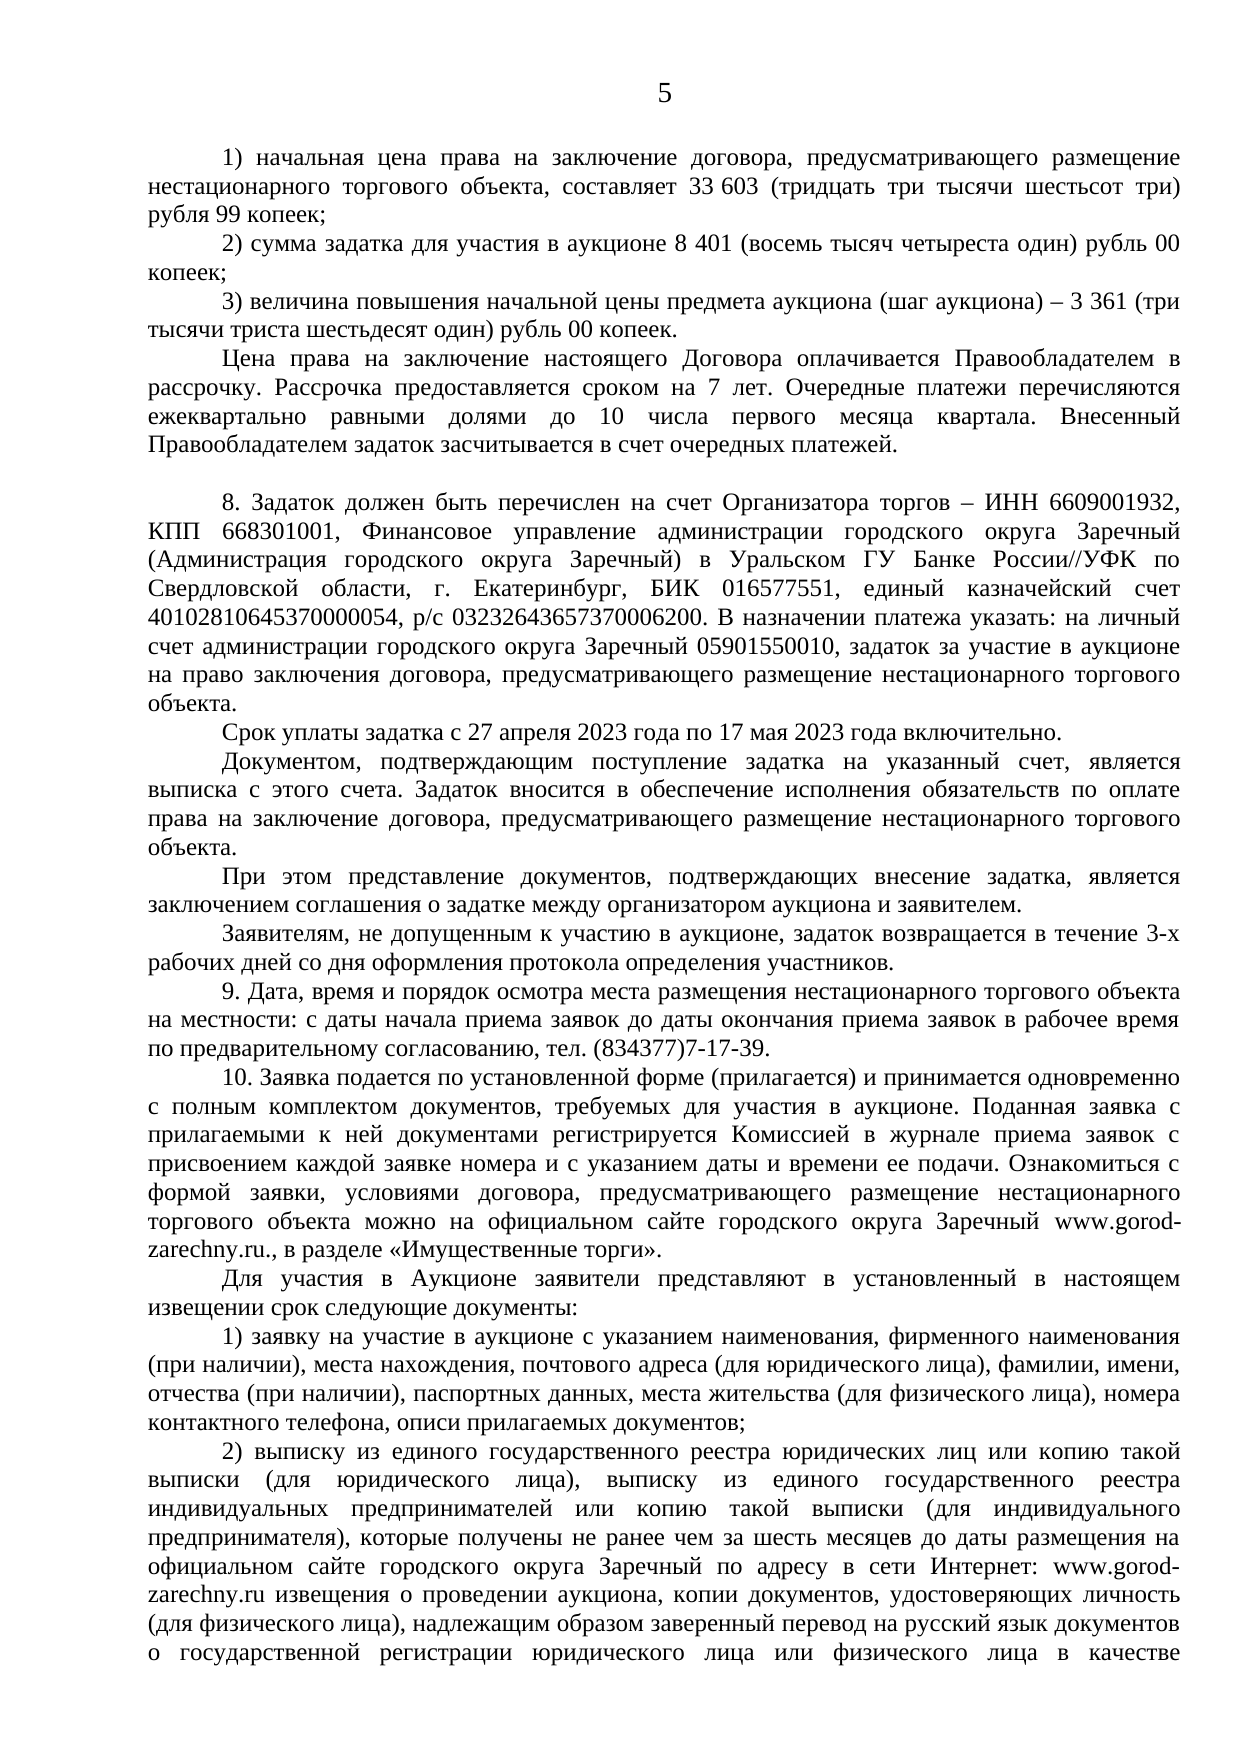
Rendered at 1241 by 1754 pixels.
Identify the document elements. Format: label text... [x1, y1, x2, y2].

text Заявителям, не допущенным к участию в аукционе, задаток возвращается в течение 3-х рабочих дней со дня оформления протокола определения участников. [148, 918, 1181, 976]
text 8. Задаток должен быть перечислен на счет Организатора торгов – ИНН 6609001932, КПП 668301001, Финансовое управление администрации городского округа Заречный (Администрация городского округа Заречный) в Уральском ГУ Банке России//УФК по Свердловской области, г. Екатеринбург, БИК 016577551, единый казначейский счет 40102810645370000054, р/с 03232643657370006200. В назначении платежа указать: на личный счет администрации городского округа Заречный 05901550010, задаток за участие в аукционе на право заключения договора, предусматривающего размещение нестационарного торгового объекта. [148, 487, 1181, 717]
text 9. Дата, время и порядок осмотра места размещения нестационарного торгового объекта на местности: с даты начала приема заявок до даты окончания приема заявок в рабочее время по предварительному согласованию, тел. (834377)7-17-39. [148, 976, 1181, 1062]
text Цена права на заключение настоящего Договора оплачивается Правообладателем в рассрочку. Рассрочка предоставляется сроком на 7 лет. Очередные платежи перечисляются ежеквартально равными долями до 10 числа первого месяца квартала. Внесенный Правообладателем задаток засчитывается в счет очередных платежей. [148, 343, 1181, 458]
text Для участия в Аукционе заявители представляют в установленный в настоящем извещении срок следующие документы: [148, 1263, 1181, 1321]
text При этом представление документов, подтверждающих внесение задатка, является заключением соглашения о задатке между организатором аукциона и заявителем. [148, 861, 1181, 918]
text 1) начальная цена права на заключение договора, предусматривающего размещение нестационарного торгового объекта, составляет 33 603 (тридцать три тысячи шестьсот три) рубля 99 копеек; [148, 142, 1181, 228]
text 1) заявку на участие в аукционе с указанием наименования, фирменного наименования (при наличии), места нахождения, почтового адреса (для юридического лица), фамилии, имени, отчества (при наличии), паспортных данных, места жительства (для физического лица), номера контактного телефона, описи прилагаемых документов; [148, 1321, 1181, 1436]
text 2) сумма задатка для участия в аукционе 8 401 (восемь тысяч четыреста один) рубль 00 копеек; [148, 228, 1181, 286]
text 10. Заявка подается по установленной форме (прилагается) и принимается одновременно с полным комплектом документов, требуемых для участия в аукционе. Поданная заявка с прилагаемыми к ней документами регистрируется Комиссией в журнале приема заявок с присвоением каждой заявке номера и с указанием даты и времени ее подачи. Ознакомиться с формой заявки, условиями договора, предусматривающего размещение нестационарного торгового объекта можно на официальном сайте городского округа Заречный www.gorod-zarechny.ru., в разделе «Имущественные торги». [148, 1062, 1181, 1263]
text Срок уплаты задатка с 27 апреля 2023 года по 17 мая 2023 года включительно. [148, 717, 1181, 746]
text Документом, подтверждающим поступление задатка на указанный счет, является выписка с этого счета. Задаток вносится в обеспечение исполнения обязательств по оплате права на заключение договора, предусматривающего размещение нестационарного торгового объекта. [148, 746, 1181, 861]
text 3) величина повышения начальной цены предмета аукциона (шаг аукциона) – 3 361 (три тысячи триста шестьдесят один) рубль 00 копеек. [148, 286, 1181, 343]
text 2) выписку из единого государственного реестра юридических лиц или копию такой выписки (для юридического лица), выписку из единого государственного реестра индивидуальных предпринимателей или копию такой выписки (для индивидуального предпринимателя), которые получены не ранее чем за шесть месяцев до даты размещения на официальном сайте городского округа Заречный по адресу в сети Интернет: www.gorod-zarechny.ru извещения о проведении аукциона, копии документов, удостоверяющих личность (для физического лица), надлежащим образом заверенный перевод на русский язык документов о государственной регистрации юридического лица или физического лица в качестве [148, 1436, 1181, 1666]
